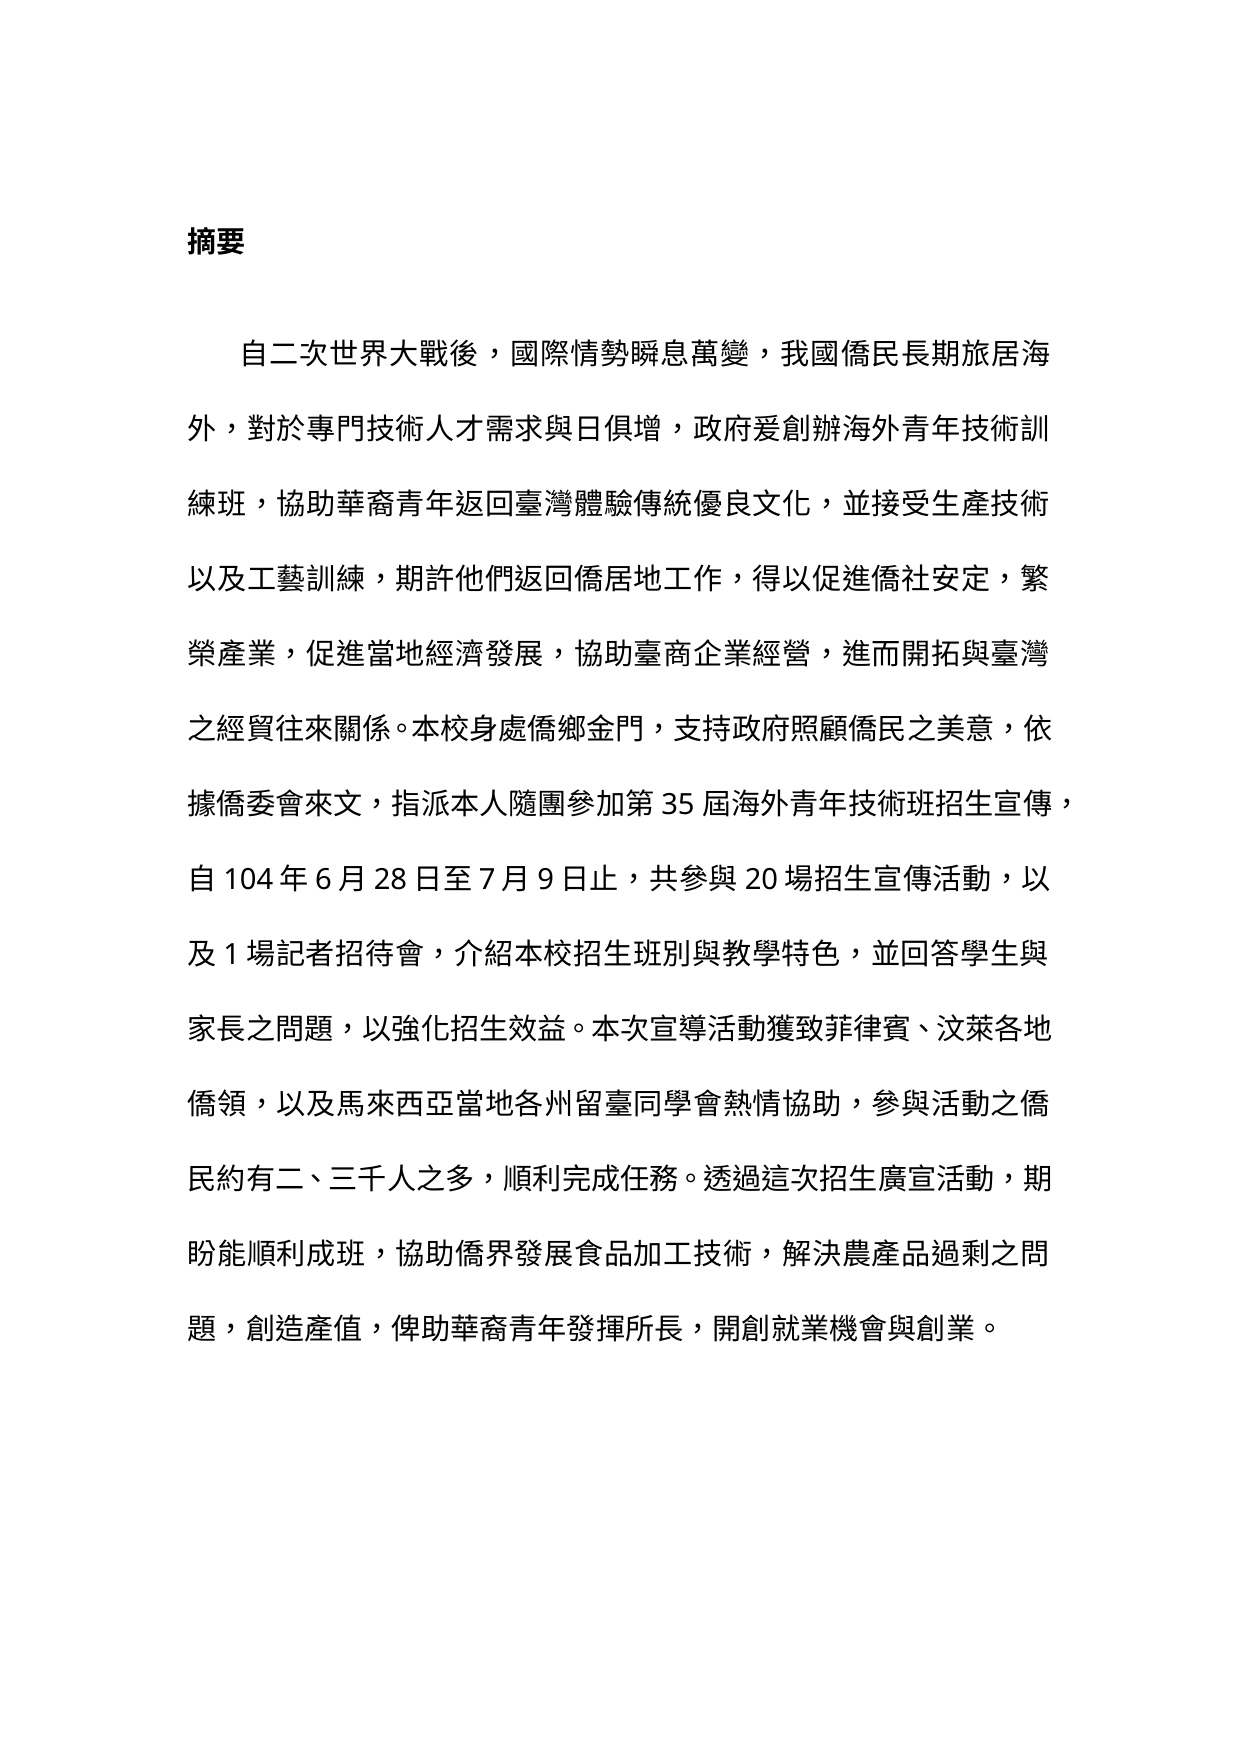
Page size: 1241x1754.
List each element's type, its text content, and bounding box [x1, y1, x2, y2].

text 自二次世界大戰後，國際情勢瞬息萬變，我國僑民長期旅居海外，對於專門技術人才需求與日俱增，政府爰創辦海外青年技術訓練班，協助華裔青年返回臺灣體驗傳統優良文化，並接受生產技術以及工藝訓練，期許他們返回僑居地工作，得以促進僑社安定，繁榮產業，促進當地經濟發展，協助臺商企業經營，進而開拓與臺灣之經貿往來關係。本校身處僑鄉金門，支持政府照顧僑民之美意，依據僑委會來文，指派本人隨團參加第35 屆海外青年技術班招生宣傳，自104年6月28日至7月9日止，共參與20場招生宣傳活動，以及1場記者招待會，介紹本校招生班別與教學特色，並回答學生與家長之問題，以強化招生效益。本次宣導活動獲致菲律賓、汶萊各地僑領，以及馬來西亞當地各州留臺同學會熱情協助，參與活動之僑民約有二、三千人之多，順利完成任務。透過這次招生廣宣活動，期盼能順利成班，協助僑界發展食品加工技術，解決農產品過剩之問題，創造產值，俾助華裔青年發揮所長，開創就業機會與創業。 [187, 314, 1053, 1364]
text 摘要 [187, 202, 1053, 277]
